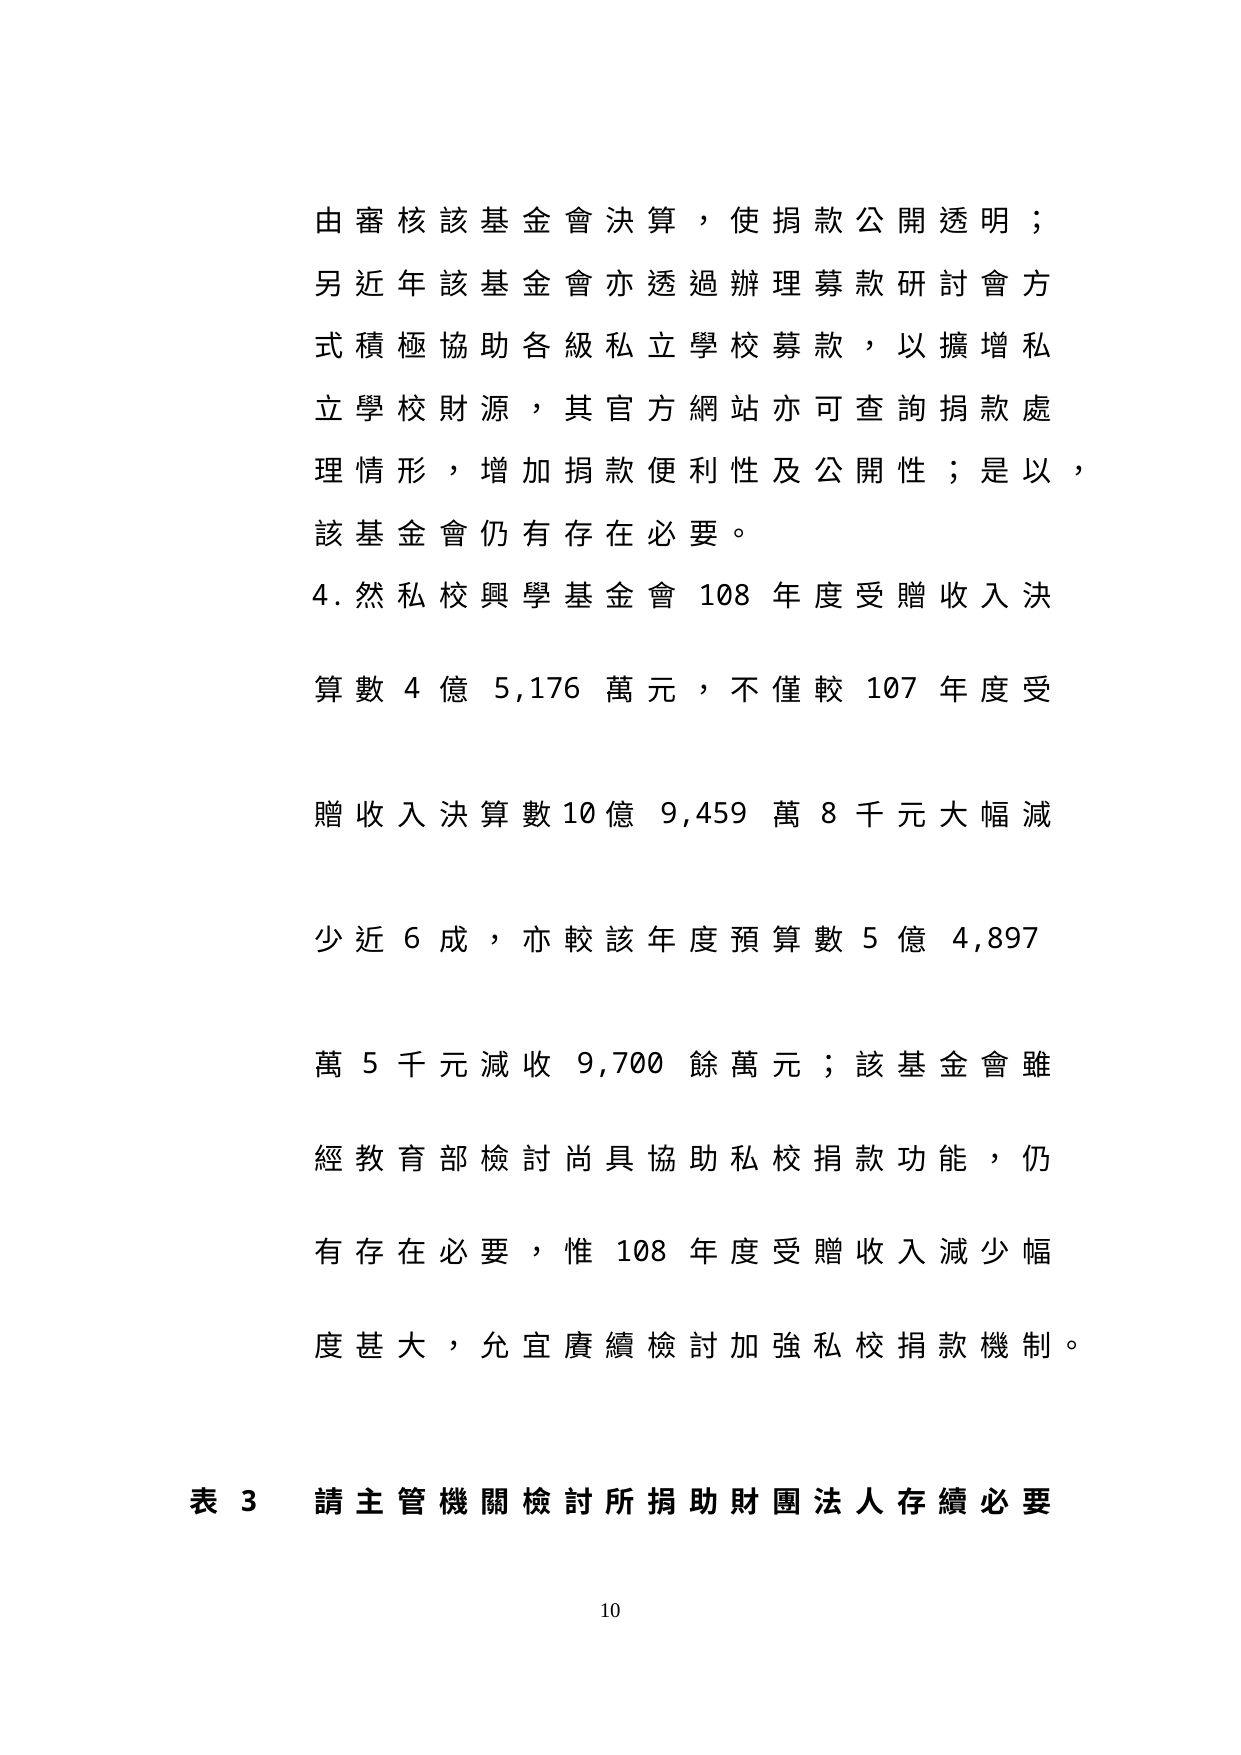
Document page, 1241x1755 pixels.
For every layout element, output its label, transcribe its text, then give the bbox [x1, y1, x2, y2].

text 4.然私校興學基金會108年度受贈收入決算數4億5,176萬元，不僅較107年度受贈收入決算數10億9,459萬8千元大幅減少近6成，亦較該年度預算數5億4,897萬5千元減收9,700餘萬元；該基金會雖經教育部檢討尚具協助私校捐款功能，仍有存在必要，惟108年度受贈收入減少幅度甚大，允宜賡續檢討加強私校捐款機制。 [271, 552, 1058, 1365]
text 表3 請主管機關檢討所捐助財團法人存續必要 [183, 1427, 1058, 1552]
text 3.鑒於私校興學基金會業務主要為收受捐款與核轉，且接受之捐款以指定學校為主，功能有限，爰於審查教育部108年度預算案作成檢討私校興學基金會存續之必要性之決議。經教育部檢討略謂，透過私校興學基金會把關扺扣稅額上限規定，可避免成為有心人士逃漏稅工具，並可協助捐款者做捐款對象初步篩選，且教育部亦可經由審核該基金會決算，使捐款公開透明；另近年該基金會亦透過辦理募款研討會方式積極協助各級私立學校募款，以擴增私立學校財源，其官方網站亦可查詢捐款處理情形，增加捐款便利性及公開性；是以，該基金會仍有存在必要。 [271, 177, 1058, 552]
